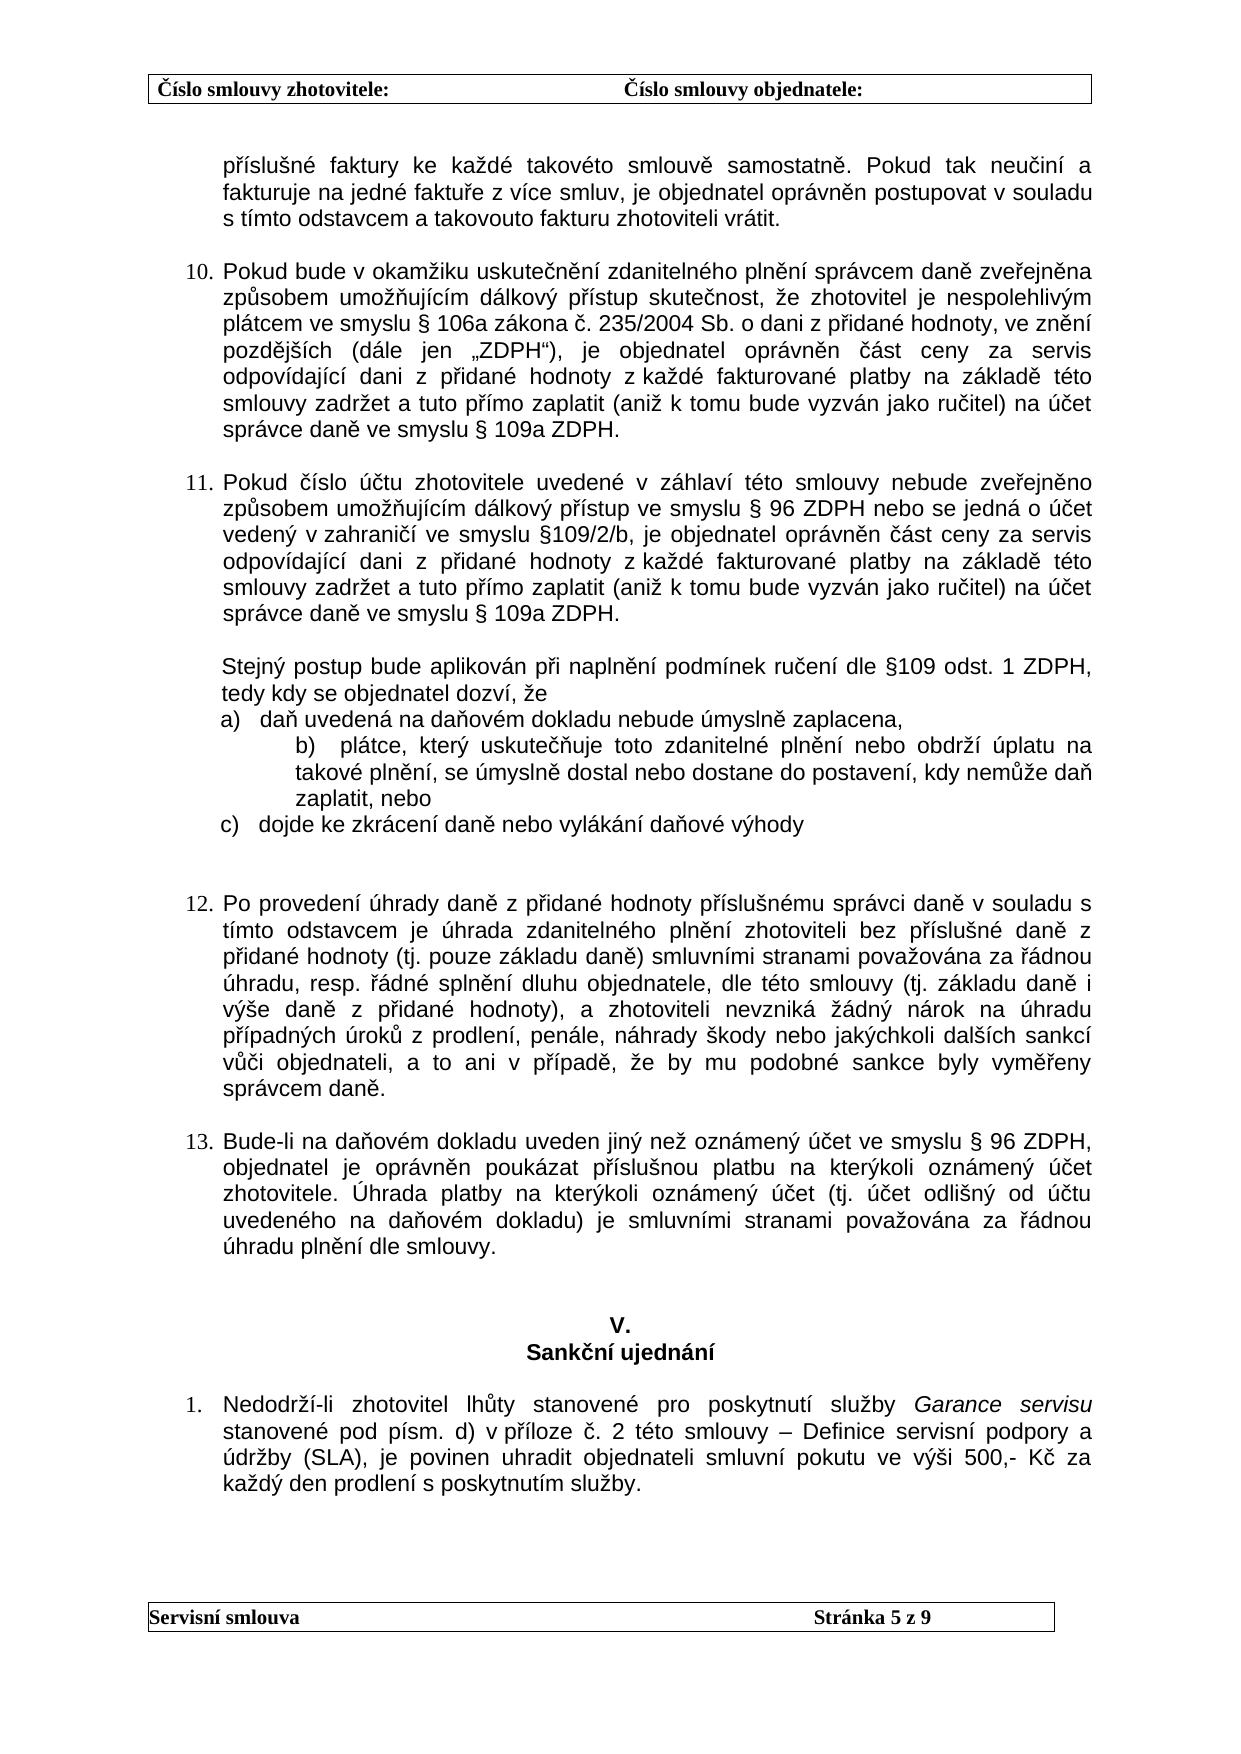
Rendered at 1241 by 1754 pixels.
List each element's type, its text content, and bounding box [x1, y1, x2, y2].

list Pokud číslo účtu zhotovitele uvedené v záhlaví této smlouvy nebude zveřejněno způsobem umožňujícím dálkový přístup ve smyslu § 96 ZDPH nebo se jedná o účet vedený v zahraničí ve smyslu §109/2/b, je objednatel oprávněn část ceny za servis odpovídající dani z přidané hodnoty z každé fakturované platby na základě této smlouvy zadržet a tuto přímo zaplatit (aniž k tomu bude vyzván jako ručitel) na účet správce daně ve smyslu § 109a ZDPH. [185, 468, 1092, 627]
text a) daň uvedená na daňovém dokladu nebude úmyslně zaplacena, [148, 706, 1092, 732]
text Stejný postup bude aplikován při naplnění podmínek ručení dle §109 odst. 1 ZDPH, tedy kdy se objednatel dozví, že [221, 653, 1092, 706]
text b) plátce, který uskutečňuje toto zdanitelné plnění nebo obdrží úplatu na takové plnění, se úmyslně dostal nebo dostane do postavení, kdy nemůže daň zaplatit, nebo [295, 732, 1092, 811]
list Pokud bude v okamžiku uskutečnění zdanitelného plnění správcem daně zveřejněna způsobem umožňujícím dálkový přístup skutečnost, že zhotovitel je nespolehlivým plátcem ve smyslu § 106a zákona č. 235/2004 Sb. o dani z přidané hodnoty, ve znění pozdějších (dále jen „ZDPH“), je objednatel oprávněn část ceny za servis odpovídající dani z přidané hodnoty z každé fakturované platby na základě této smlouvy zadržet a tuto přímo zaplatit (aniž k tomu bude vyzván jako ručitel) na účet správce daně ve smyslu § 109a ZDPH. [185, 258, 1092, 442]
list Bude-li na daňovém dokladu uveden jiný než oznámený účet ve smyslu § 96 ZDPH, objednatel je oprávněn poukázat příslušnou platbu na kterýkoli oznámený účet zhotovitele. Úhrada platby na kterýkoli oznámený účet (tj. účet odlišný od účtu uvedeného na daňovém dokladu) je smluvními stranami považována za řádnou úhradu plnění dle smlouvy. [185, 1128, 1092, 1259]
list Nedodrží-li zhotovitel lhůty stanovené pro poskytnutí služby Garance servisu stanovené pod písm. d) v příloze č. 2 této smlouvy – Definice servisní podpory a údržby (SLA), je povinen uhradit objednateli smluvní pokutu ve výši 500,- Kč za každý den prodlení s poskytnutím služby. [185, 1391, 1092, 1497]
list Po provedení úhrady daně z přidané hodnoty příslušnému správci daně v souladu s tímto odstavcem je úhrada zdanitelného plnění zhotoviteli bez příslušné daně z přidané hodnoty (tj. pouze základu daně) smluvními stranami považována za řádnou úhradu, resp. řádné splnění dluhu objednatele, dle této smlouvy (tj. základu daně i výše daně z přidané hodnoty), a zhotoviteli nevzniká žádný nárok na úhradu případných úroků z prodlení, penále, náhrady škody nebo jakýchkoli dalších sankcí vůči objednateli, a to ani v případě, že by mu podobné sankce byly vyměřeny správcem daně. [185, 890, 1092, 1101]
text V. [148, 1312, 1092, 1338]
subtitle Sankční ujednání [148, 1338, 1092, 1365]
list příslušné faktury ke každé takovéto smlouvě samostatně. Pokud tak neučiní a fakturuje na jedné faktuře z více smluv, je objednatel oprávněn postupovat v souladu s tímto odstavcem a takovouto fakturu zhotoviteli vrátit. [185, 152, 1092, 231]
text c) dojde ke zkrácení daně nebo vylákání daňové výhody [148, 811, 1092, 838]
